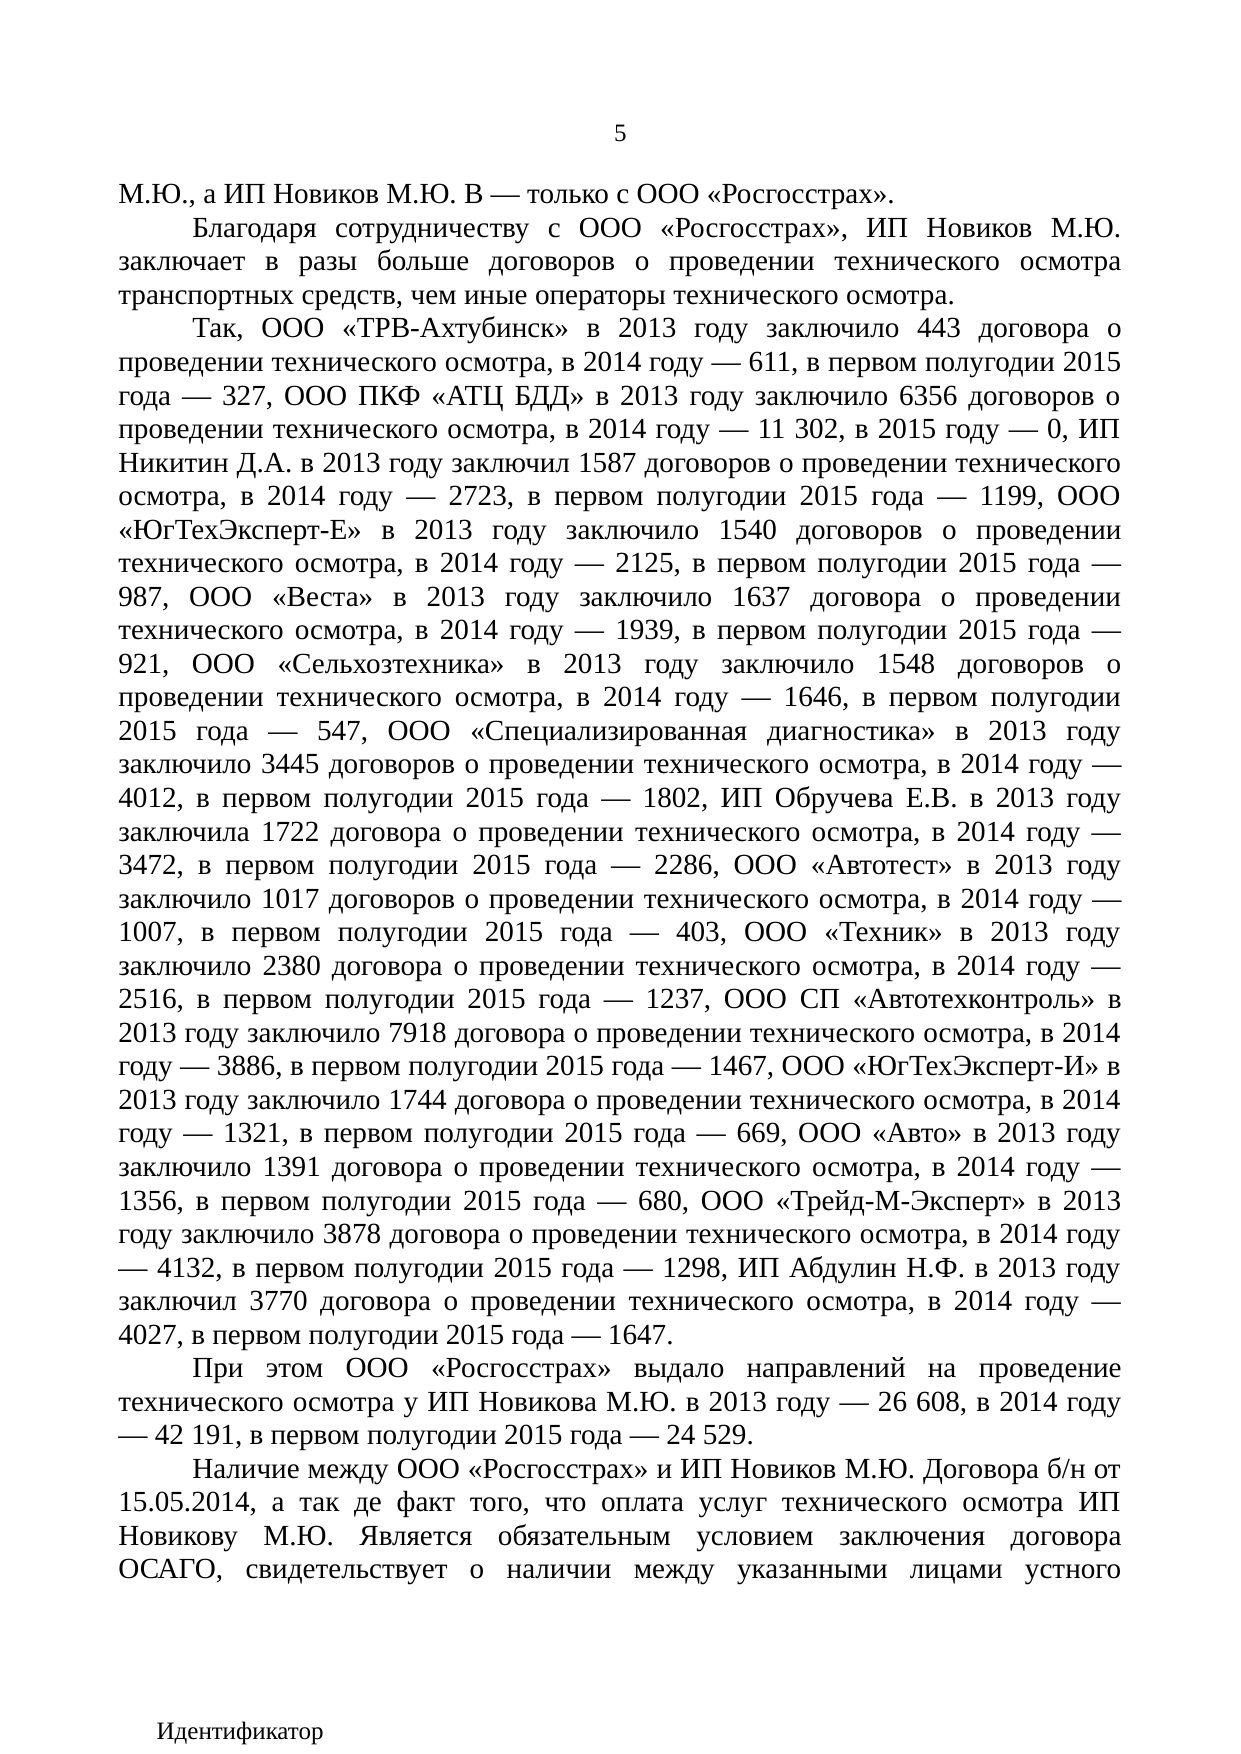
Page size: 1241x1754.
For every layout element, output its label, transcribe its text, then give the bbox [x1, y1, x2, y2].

text При этом ООО «Росгосстрах» выдало направлений на проведение технического осмотра у ИП Новикова М.Ю. в 2013 году — 26 608, в 2014 году — 42 191, в первом полугодии 2015 года — 24 529. [118, 1350, 1122, 1451]
text Благодаря сотрудничеству с ООО «Росгосстрах», ИП Новиков М.Ю. заключает в разы больше договоров о проведении технического осмотра транспортных средств, чем иные операторы технического осмотра. [118, 210, 1122, 311]
text М.Ю., а ИП Новиков М.Ю. В — только с ООО «Росгосстрах». [118, 176, 1122, 210]
text Наличие между ООО «Росгосстрах» и ИП Новиков М.Ю. Договора б/н от 15.05.2014, а так де факт того, что оплата услуг технического осмотра ИП Новикову М.Ю. Является обязательным условием заключения договора ОСАГО, свидетельствует о наличии между указанными лицами устного [118, 1451, 1122, 1585]
text Так, ООО «ТРВ-Ахтубинск» в 2013 году заключило 443 договора о проведении технического осмотра, в 2014 году — 611, в первом полугодии 2015 года — 327, ООО ПКФ «АТЦ БДД» в 2013 году заключило 6356 договоров о проведении технического осмотра, в 2014 году — 11 302, в 2015 году — 0, ИП Никитин Д.А. в 2013 году заключил 1587 договоров о проведении технического осмотра, в 2014 году — 2723, в первом полугодии 2015 года — 1199, ООО «ЮгТехЭксперт-Е» в 2013 году заключило 1540 договоров о проведении технического осмотра, в 2014 году — 2125, в первом полугодии 2015 года — 987, ООО «Веста» в 2013 году заключило 1637 договора о проведении технического осмотра, в 2014 году — 1939, в первом полугодии 2015 года — 921, ООО «Сельхозтехника» в 2013 году заключило 1548 договоров о проведении технического осмотра, в 2014 году — 1646, в первом полугодии 2015 года — 547, ООО «Специализированная диагностика» в 2013 году заключило 3445 договоров о проведении технического осмотра, в 2014 году — 4012, в первом полугодии 2015 года — 1802, ИП Обручева Е.В. в 2013 году заключила 1722 договора о проведении технического осмотра, в 2014 году — 3472, в первом полугодии 2015 года — 2286, ООО «Автотест» в 2013 году заключило 1017 договоров о проведении технического осмотра, в 2014 году — 1007, в первом полугодии 2015 года — 403, ООО «Техник» в 2013 году заключило 2380 договора о проведении технического осмотра, в 2014 году — 2516, в первом полугодии 2015 года — 1237, ООО СП «Автотехконтроль» в 2013 году заключило 7918 договора о проведении технического осмотра, в 2014 году — 3886, в первом полугодии 2015 года — 1467, ООО «ЮгТехЭксперт-И» в 2013 году заключило 1744 договора о проведении технического осмотра, в 2014 году — 1321, в первом полугодии 2015 года — 669, ООО «Авто» в 2013 году заключило 1391 договора о проведении технического осмотра, в 2014 году — 1356, в первом полугодии 2015 года — 680, ООО «Трейд-М-Эксперт» в 2013 году заключило 3878 договора о проведении технического осмотра, в 2014 году — 4132, в первом полугодии 2015 года — 1298, ИП Абдулин Н.Ф. в 2013 году заключил 3770 договора о проведении технического осмотра, в 2014 году — 4027, в первом полугодии 2015 года — 1647. [118, 311, 1122, 1350]
